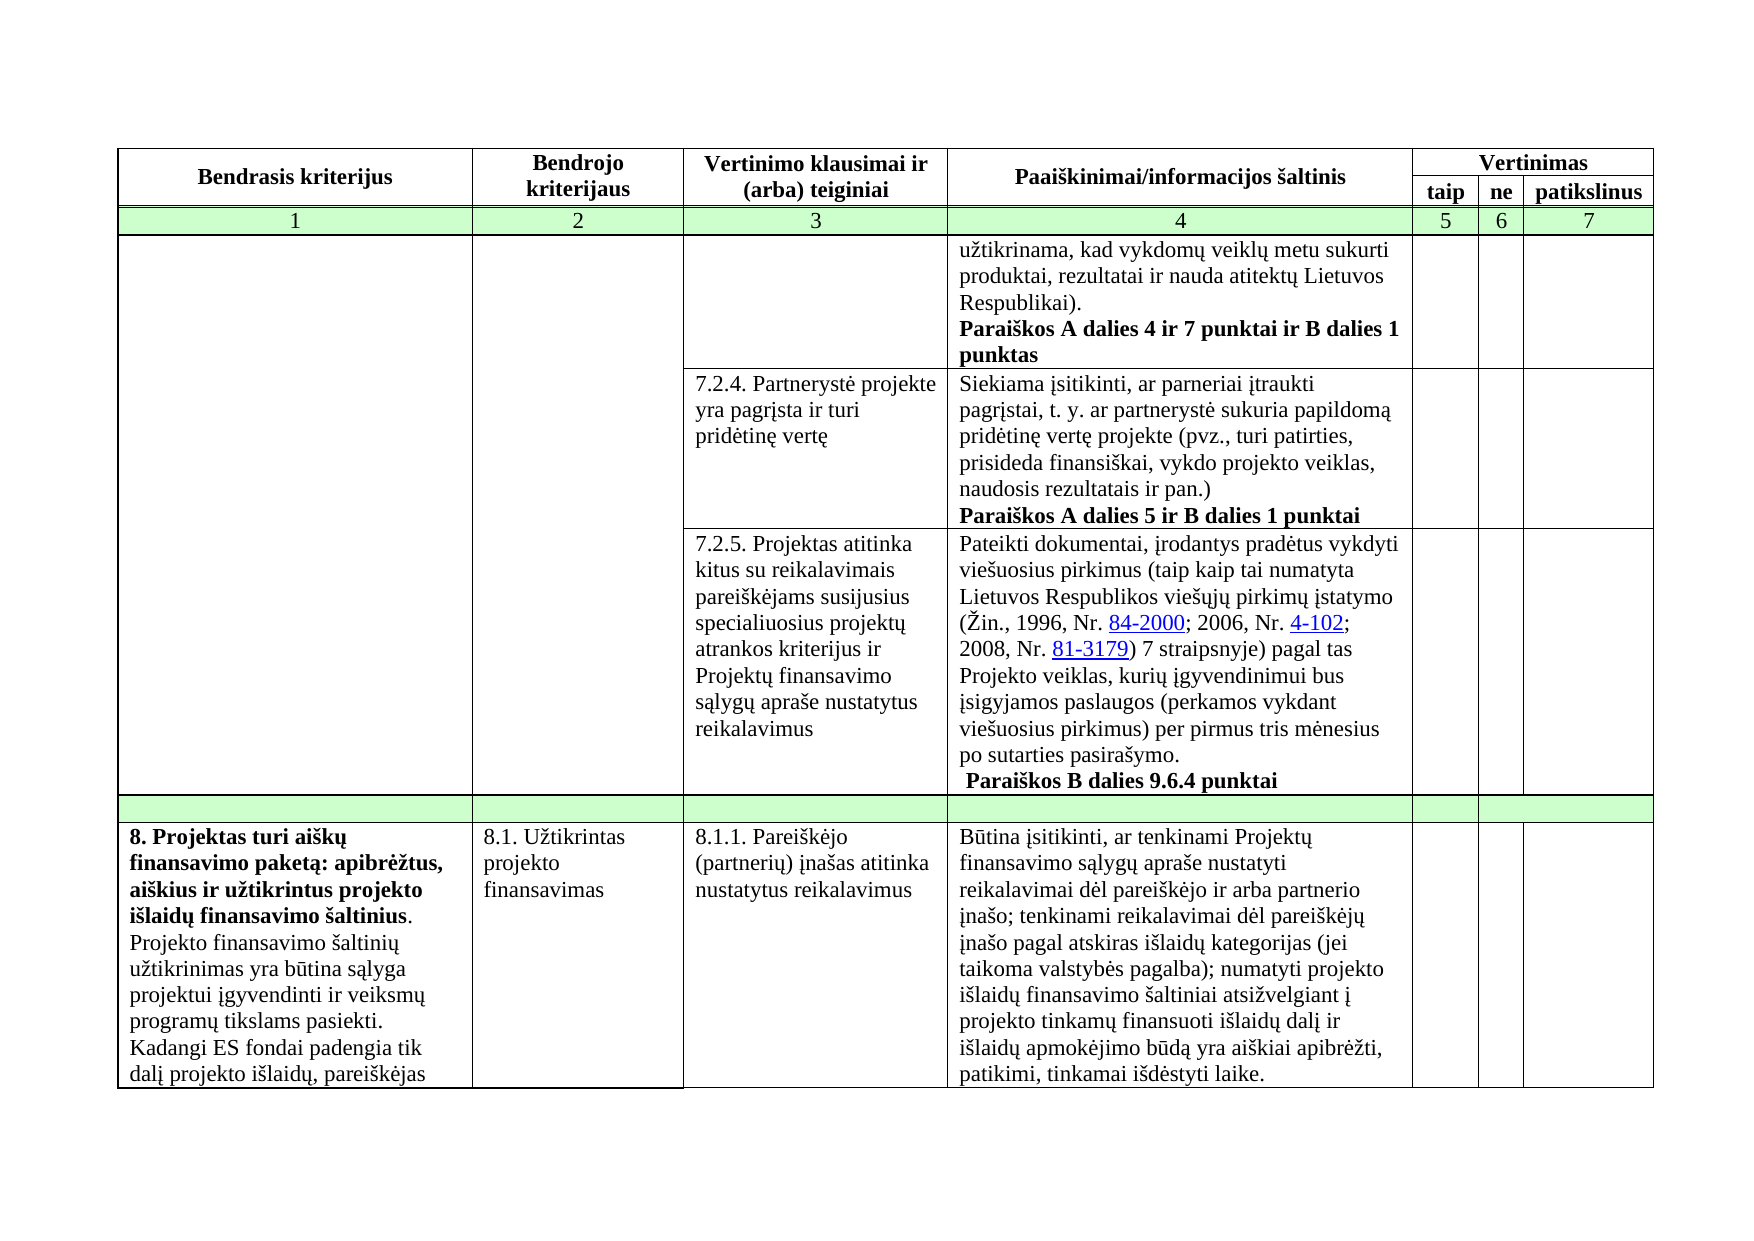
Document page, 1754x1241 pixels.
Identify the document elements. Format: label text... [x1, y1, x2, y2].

table_cell 7 [1524, 208, 1653, 234]
table_cell [473, 796, 683, 822]
table_cell 7.2.4. Partnerystė projekte yra pagrįsta ir turi pridėtinę vertę [684, 369, 947, 528]
table_cell [1479, 236, 1523, 368]
table_cell [1524, 823, 1653, 1087]
table_cell [1524, 369, 1653, 528]
table_cell 8.1. Užtikrintas projekto finansavimas [473, 823, 683, 1087]
table_cell užtikrinama, kad vykdomų veiklų metu sukurti produktai, rezultatai ir nauda atitektų Lietuvos Respublikai). Paraiškos A dalies 4 ir 7 punktai ir B dalies 1 punktas [948, 236, 1412, 368]
table_cell [473, 236, 683, 794]
table_cell [1524, 529, 1653, 794]
table_cell 1 [119, 208, 472, 234]
table_cell ne [1479, 176, 1523, 204]
table_header Vertinimas [1413, 149, 1653, 175]
table_cell [684, 796, 947, 822]
table_cell Siekiama įsitikinti, ar parneriai įtraukti pagrįstai, t. y. ar partnerystė sukuria papildomą pridėtinę vertę projekte (pvz., turi patirties, prisideda finansiškai, vykdo projekto veiklas, naudosis rezultatais ir pan.) Paraiškos A dalies 5 ir B dalies 1 punktai [948, 369, 1412, 528]
table_cell [1413, 529, 1478, 794]
table_cell 8. Projektas turi aiškų finansavimo paketą: apibrėžtus, aiškius ir užtikrintus projekto išlaidų finansavimo šaltinius. Projekto finansavimo šaltinių užtikrinimas yra būtina sąlyga projektui įgyvendinti ir veiksmų programų tikslams pasiekti. Kadangi ES fondai padengia tik dalį projekto išlaidų, pareiškėjas [119, 823, 472, 1087]
table_cell 8.1.1. Pareiškėjo (partnerių) įnašas atitinka nustatytus reikalavimus [684, 823, 947, 1087]
table_cell [1479, 823, 1523, 1087]
table_cell 7.2.5. Projektas atitinka kitus su reikalavimais pareiškėjams susijusius specialiuosius projektų atrankos kriterijus ir Projektų finansavimo sąlygų apraše nustatytus reikalavimus [684, 529, 947, 794]
table_cell [1479, 796, 1653, 822]
table_cell [1413, 369, 1478, 528]
table_cell [1479, 369, 1523, 528]
table_cell taip [1413, 176, 1478, 204]
table_cell [1413, 823, 1478, 1087]
table_cell [948, 796, 1412, 822]
table_cell 4 [948, 208, 1412, 234]
table_cell [684, 236, 947, 368]
table_cell 6 [1479, 208, 1523, 234]
table_cell 5 [1413, 208, 1478, 234]
table_cell [1524, 236, 1653, 368]
table_cell [119, 796, 472, 822]
table_cell Būtina įsitikinti, ar tenkinami Projektų finansavimo sąlygų apraše nustatyti reikalavimai dėl pareiškėjo ir arba partnerio įnašo; tenkinami reikalavimai dėl pareiškėjų įnašo pagal atskiras išlaidų kategorijas (jei taikoma valstybės pagalba); numatyti projekto išlaidų finansavimo šaltiniai atsižvelgiant į projekto tinkamų finansuoti išlaidų dalį ir išlaidų apmokėjimo būdą yra aiškiai apibrėžti, patikimi, tinkamai išdėstyti laike. [948, 823, 1412, 1087]
table_cell Pateikti dokumentai, įrodantys pradėtus vykdyti viešuosius pirkimus (taip kaip tai numatyta Lietuvos Respublikos viešųjų pirkimų įstatymo (Žin., 1996, Nr. 84-2000; 2006, Nr. 4-102; 2008, Nr. 81-3179) 7 straipsnyje) pagal tas Projekto veiklas, kurių įgyvendinimui bus įsigyjamos paslaugos (perkamos vykdant viešuosius pirkimus) per pirmus tris mėnesius po sutarties pasirašymo. Paraiškos B dalies 9.6.4 punktai [948, 529, 1412, 794]
table_cell patikslinus [1524, 176, 1653, 204]
table_cell [1413, 796, 1478, 822]
table_cell [1479, 529, 1523, 794]
table_cell [119, 236, 472, 794]
table_header Paaiškinimai/informacijos šaltinis [948, 149, 1412, 204]
table_cell [1413, 236, 1478, 368]
table_cell 3 [684, 208, 947, 234]
table_header Bendrojo kriterijaus vertinimo aspektai [473, 149, 683, 204]
table_header Bendrasis kriterijus [119, 149, 472, 204]
table_cell 2 [473, 208, 683, 234]
table_header Vertinimo klausimai ir (arba) teiginiai [684, 149, 947, 204]
